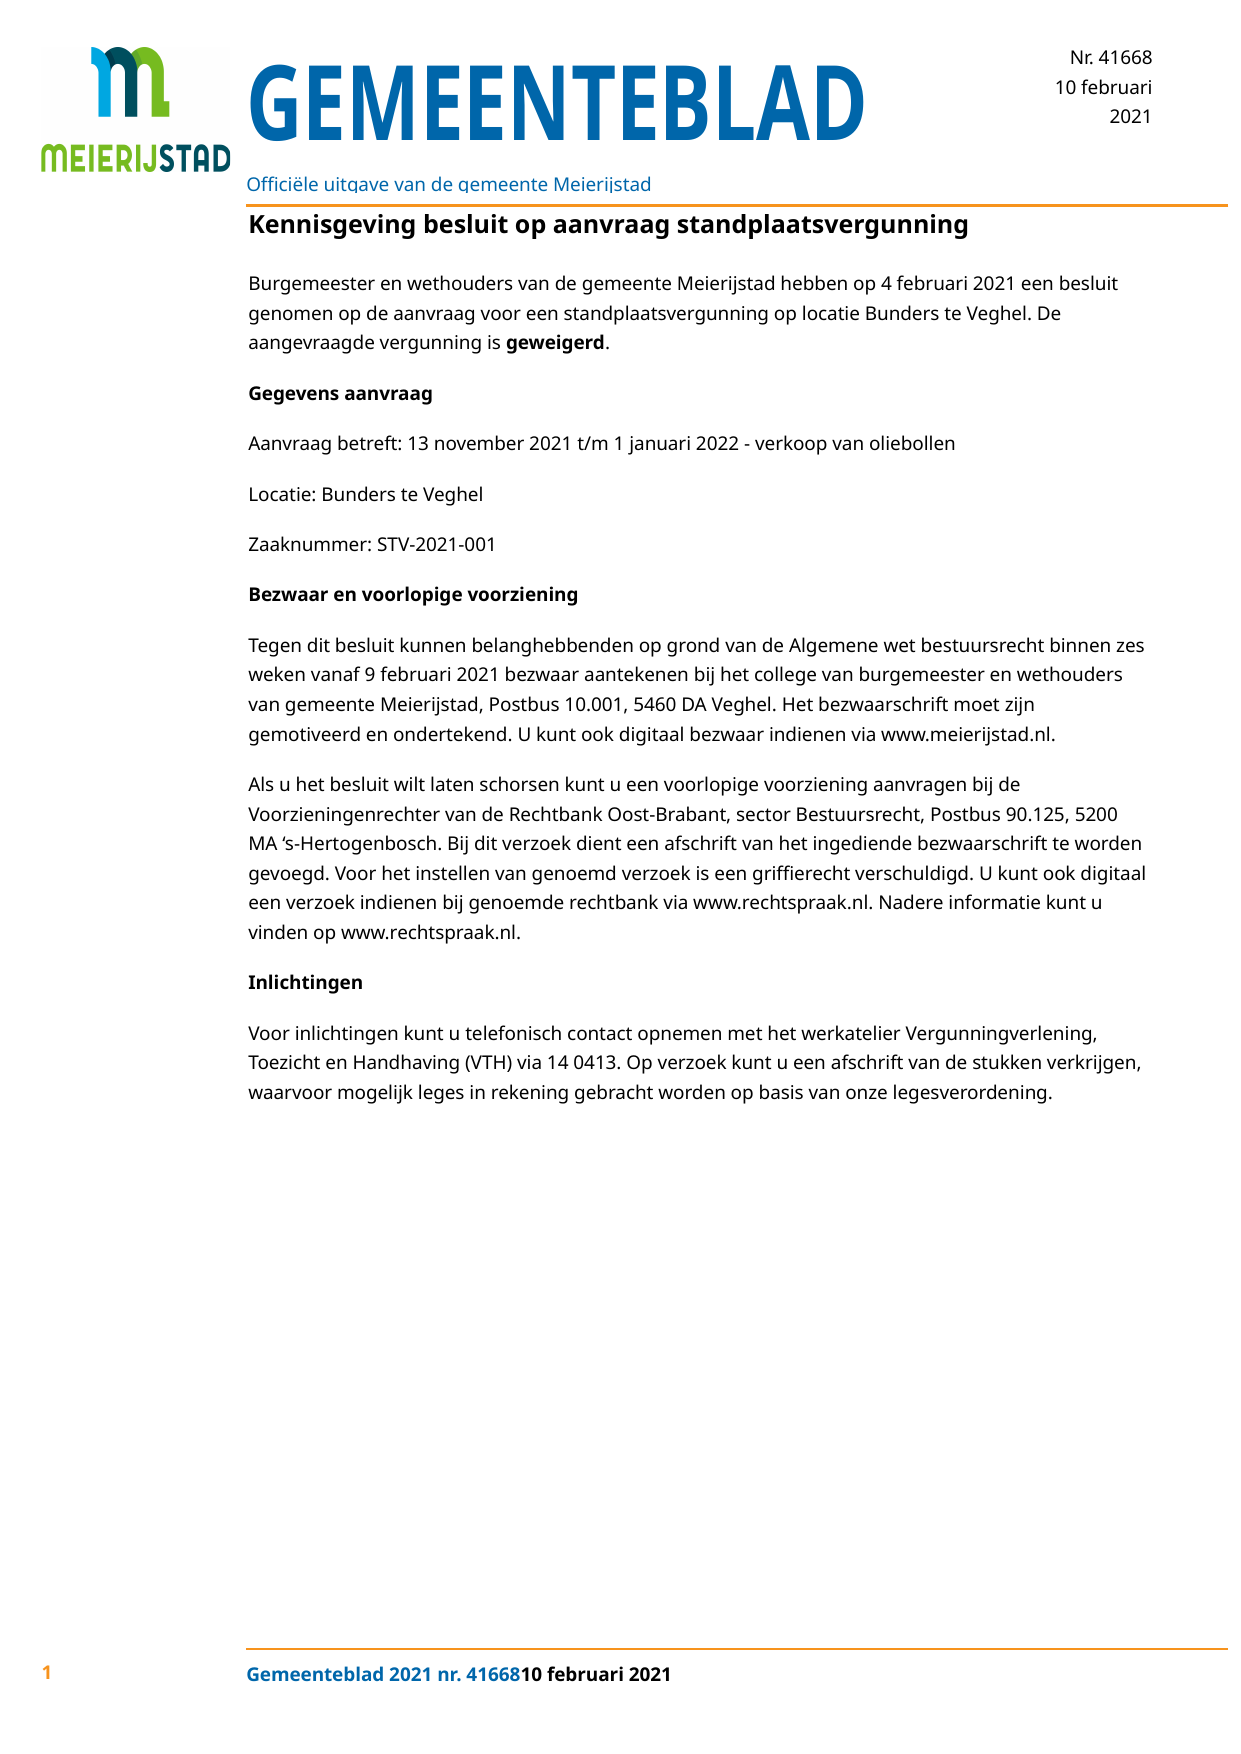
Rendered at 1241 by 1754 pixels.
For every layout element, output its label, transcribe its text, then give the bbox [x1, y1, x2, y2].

text Kennisgeving besluit op aanvraag standplaatsvergunning [248, 207, 1152, 241]
picture [41, 47, 231, 172]
text Voor inlichtingen kunt u telefonisch contact opnemen met het werkatelier Vergunningverlening, Toezicht en Handhaving (VTH) via 14 0413. Op verzoek kunt u een afschrift van de stukken verkrijgen, waarvoor mogelijk leges in rekening gebracht worden op basis van onze legesverordening. [248, 1020, 1152, 1105]
text Tegen dit besluit kunnen belanghebbenden op grond van de Algemene wet bestuursrecht binnen zes weken vanaf 9 februari 2021 bezwaar aantekenen bij het college van burgemeester en wethouders van gemeente Meierijstad, Postbus 10.001, 5460 DA Veghel. Het bezwaarschrift moet zijn gemotiveerd en ondertekend. U kunt ook digitaal bezwaar indienen via www.meierijstad.nl. [248, 632, 1152, 746]
text Zaaknummer: STV-2021-001 [248, 531, 1152, 557]
text Aanvraag betreft: 13 november 2021 t/m 1 januari 2022 - verkoop van oliebollen [248, 430, 1152, 456]
text Inlichtingen [248, 969, 1152, 995]
text Gegevens aanvraag [248, 380, 1152, 406]
text Burgemeester en wethouders van de gemeente Meierijstad hebben op 4 februari 2021 een besluit genomen op de aanvraag voor een standplaatsvergunning op locatie Bunders te Veghel. De aangevraagde vergunning is geweigerd. [248, 270, 1152, 355]
text Als u het besluit wilt laten schorsen kunt u een voorlopige voorziening aanvragen bij de Voorzieningenrechter van de Rechtbank Oost-Brabant, sector Bestuursrecht, Postbus 90.125, 5200 MA ‘s-Hertogenbosch. Bij dit verzoek dient een afschrift van het ingediende bezwaarschrift te worden gevoegd. Voor het instellen van genoemd verzoek is een griffierecht verschuldigd. U kunt ook digitaal een verzoek indienen bij genoemde rechtbank via www.rechtspraak.nl. Nadere informatie kunt u vinden op www.rechtspraak.nl. [248, 771, 1152, 945]
text Locatie: Bunders te Veghel [248, 481, 1152, 506]
text Bezwaar en voorlopige voorziening [248, 582, 1152, 607]
